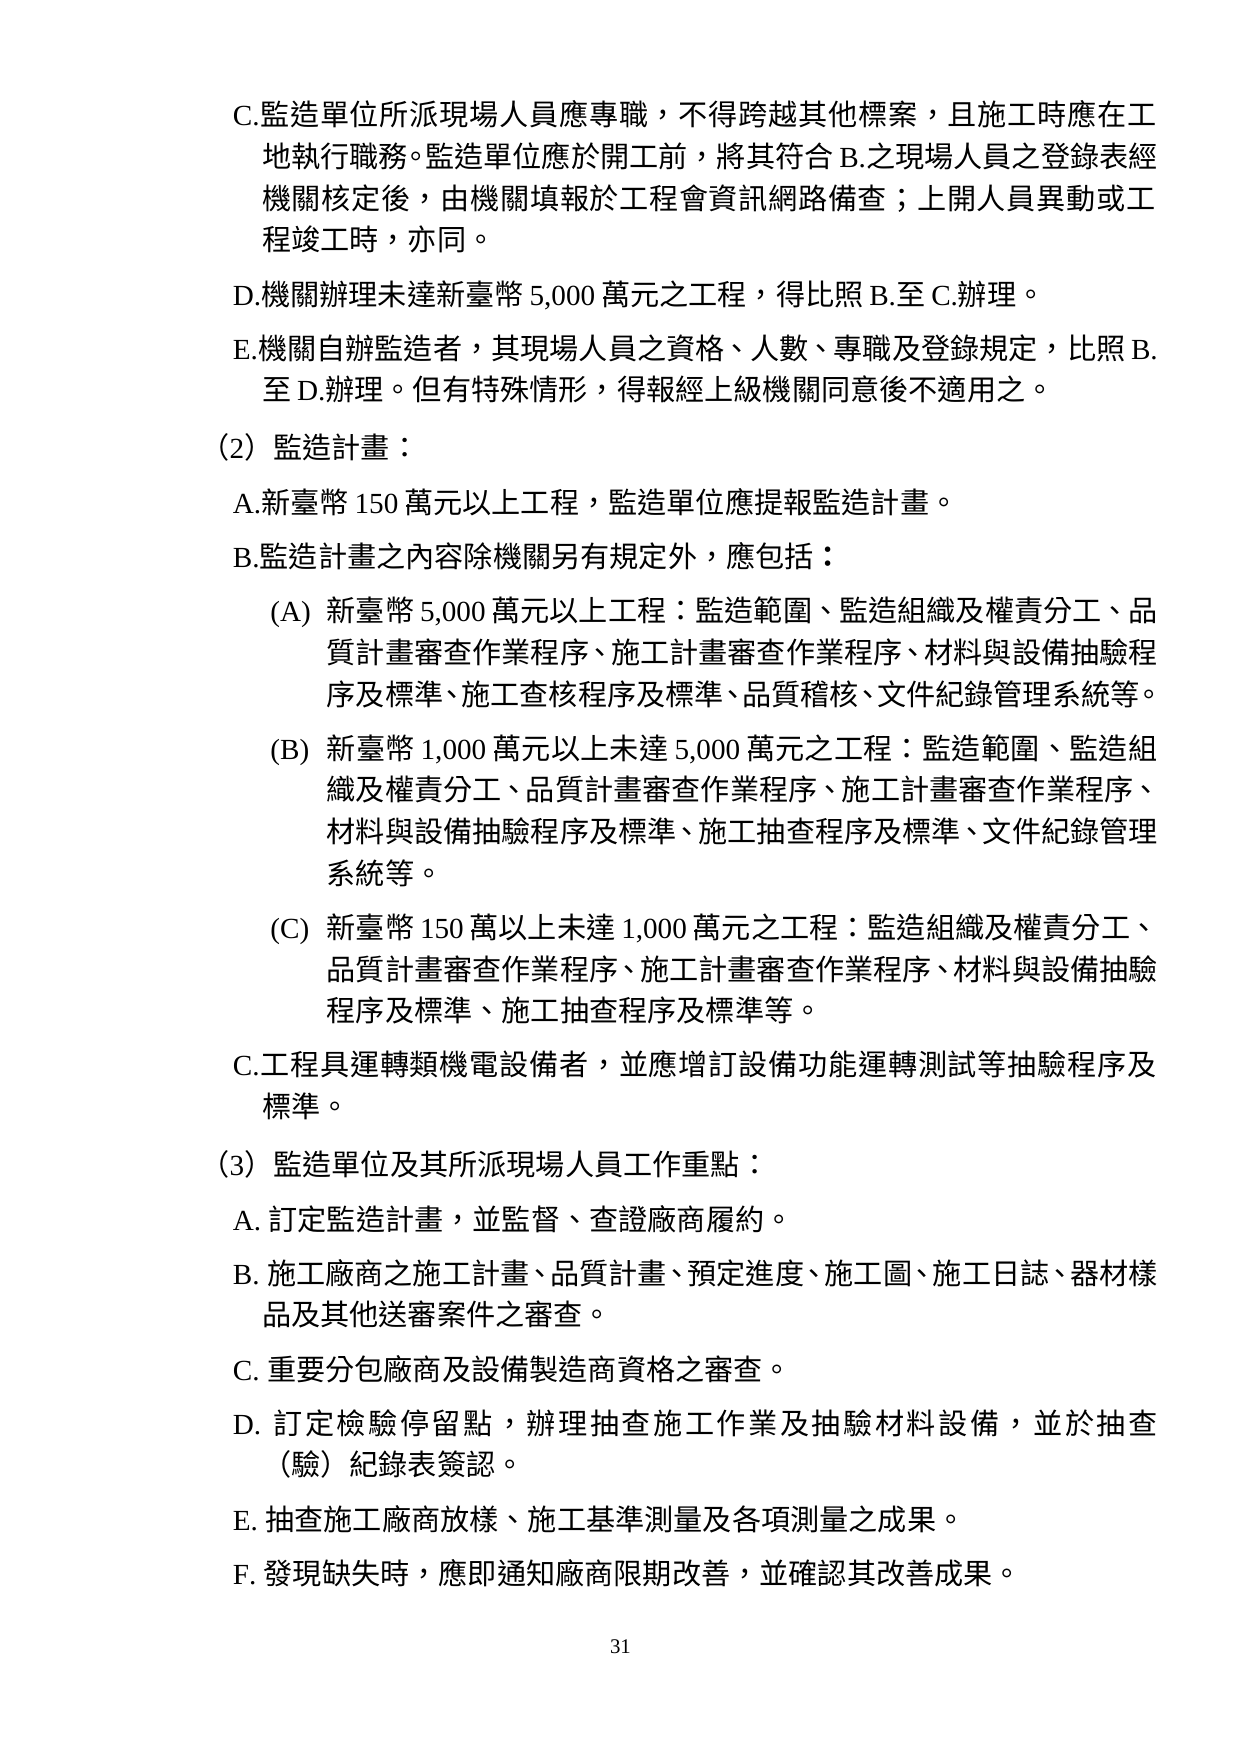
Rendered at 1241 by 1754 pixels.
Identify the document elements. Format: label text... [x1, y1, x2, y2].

text A.新臺幣150萬元以上工程，監造單位應提報監造計畫。 [233, 480, 1157, 522]
text A. 訂定監造計畫，並監督、查證廠商履約。 [233, 1197, 1157, 1238]
text D.機關辦理未達新臺幣5,000萬元之工程，得比照B.至C.辦理。 [233, 272, 1157, 313]
text （2）監造計畫： [200, 422, 1157, 467]
text C.監造單位所派現場人員應專職，不得跨越其他標案，且施工時應在工地執行職務。監造單位應於開工前，將其符合B.之現場人員之登錄表經機關核定後，由機關填報於工程會資訊網路備查；上開人員異動或工程竣工時，亦同。 [233, 92, 1157, 259]
text （3）監造單位及其所派現場人員工作重點： [200, 1138, 1157, 1184]
list 新臺幣1,000萬元以上未達5,000萬元之工程：監造範圍、監造組織及權責分工、品質計畫審查作業程序、施工計畫審查作業程序、材料與設備抽驗程序及標準、施工抽查程序及標準、文件紀錄管理系統等。 [270, 726, 1157, 892]
text C.工程具運轉類機電設備者，並應增訂設備功能運轉測試等抽驗程序及標準。 [233, 1042, 1157, 1126]
text E.機關自辦監造者，其現場人員之資格、人數、專職及登錄規定，比照B.至D.辦理。但有特殊情形，得報經上級機關同意後不適用之。 [233, 326, 1157, 409]
text E. 抽查施工廠商放樣、施工基準測量及各項測量之成果。 [233, 1497, 1157, 1538]
list 新臺幣150萬以上未達1,000萬元之工程：監造組織及權責分工、品質計畫審查作業程序、施工計畫審查作業程序、材料與設備抽驗程序及標準、施工抽查程序及標準等。 [270, 905, 1157, 1030]
list 新臺幣5,000萬元以上工程：監造範圍、監造組織及權責分工、品質計畫審查作業程序、施工計畫審查作業程序、材料與設備抽驗程序及標準、施工查核程序及標準、品質稽核、文件紀錄管理系統等。 [270, 588, 1157, 713]
text D. 訂定檢驗停留點，辦理抽查施工作業及抽驗材料設備，並於抽查（驗）紀錄表簽認。 [233, 1401, 1157, 1484]
text B. 施工廠商之施工計畫、品質計畫、預定進度、施工圖、施工日誌、器材樣品及其他送審案件之審查。 [233, 1251, 1157, 1334]
text C. 重要分包廠商及設備製造商資格之審查。 [233, 1347, 1157, 1388]
text F. 發現缺失時，應即通知廠商限期改善，並確認其改善成果。 [233, 1551, 1157, 1592]
text B.監造計畫之內容除機關另有規定外，應包括： [233, 534, 1157, 576]
